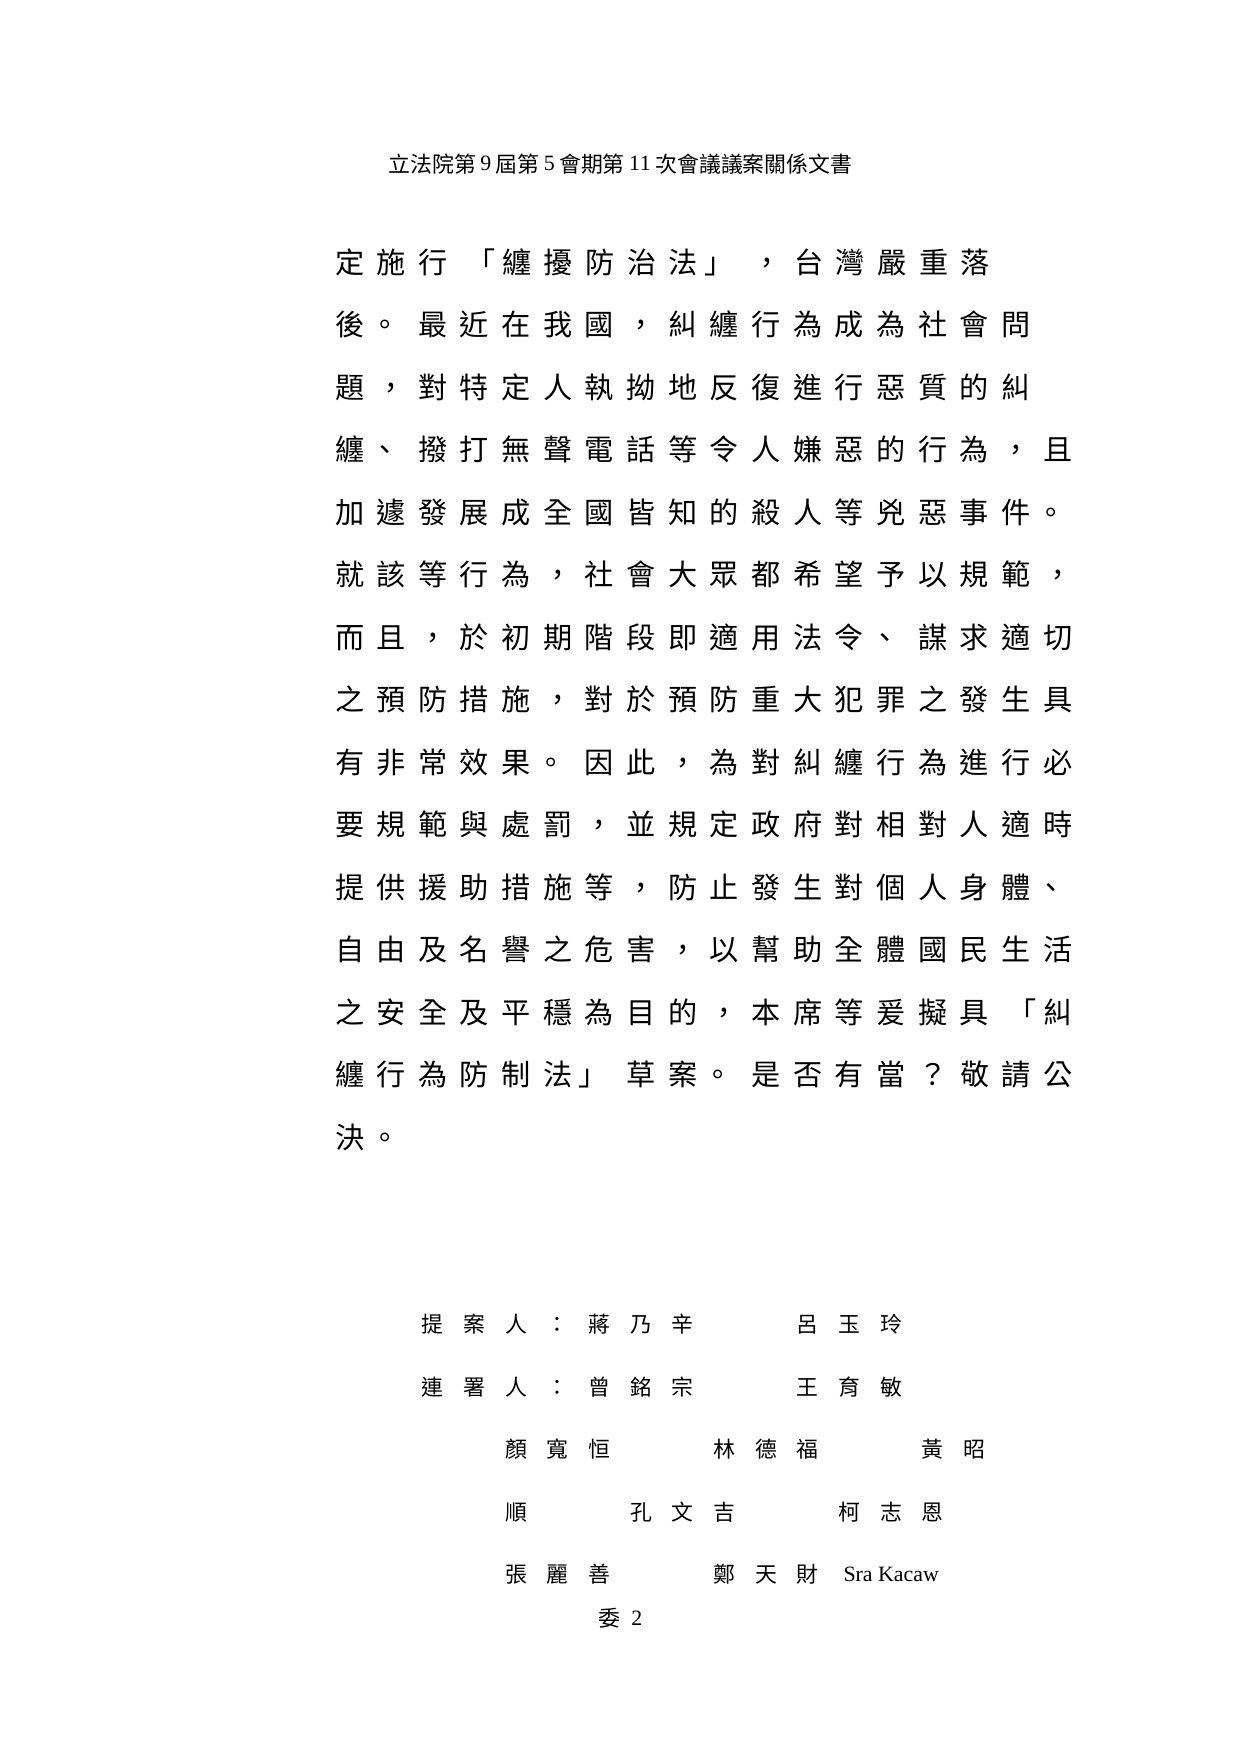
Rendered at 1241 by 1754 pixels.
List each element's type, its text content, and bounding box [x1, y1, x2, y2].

text 提案人：蔣乃辛 呂玉玲 [403, 1281, 1012, 1344]
text 定施行「纏擾防治法」，台灣嚴重落後。最近在我國，糾纏行為成為社會問題，對特定人執拗地反復進行惡質的糾纏、撥打無聲電話等令人嫌惡的行為，且加遽發展成全國皆知的殺人等兇惡事件。就該等行為，社會大眾都希望予以規範，而且，於初期階段即適用法令、謀求適切之預防措施，對於預防重大犯罪之發生具有非常效果。因此，為對糾纏行為進行必要規範與處罰，並規定政府對相對人適時提供援助措施等，防止發生對個人身體、自由及名譽之危害，以幫助全體國民生活之安全及平穩為目的，本席等爰擬具「糾纏行為防制法」草案。是否有當？敬請公決。 [217, 219, 1078, 1156]
text 連署人：曾銘宗 王育敏 顏寬恒 林德福 黃昭順 孔文吉 柯志恩 張麗善 鄭天財Sra Kacaw [403, 1344, 1012, 1594]
